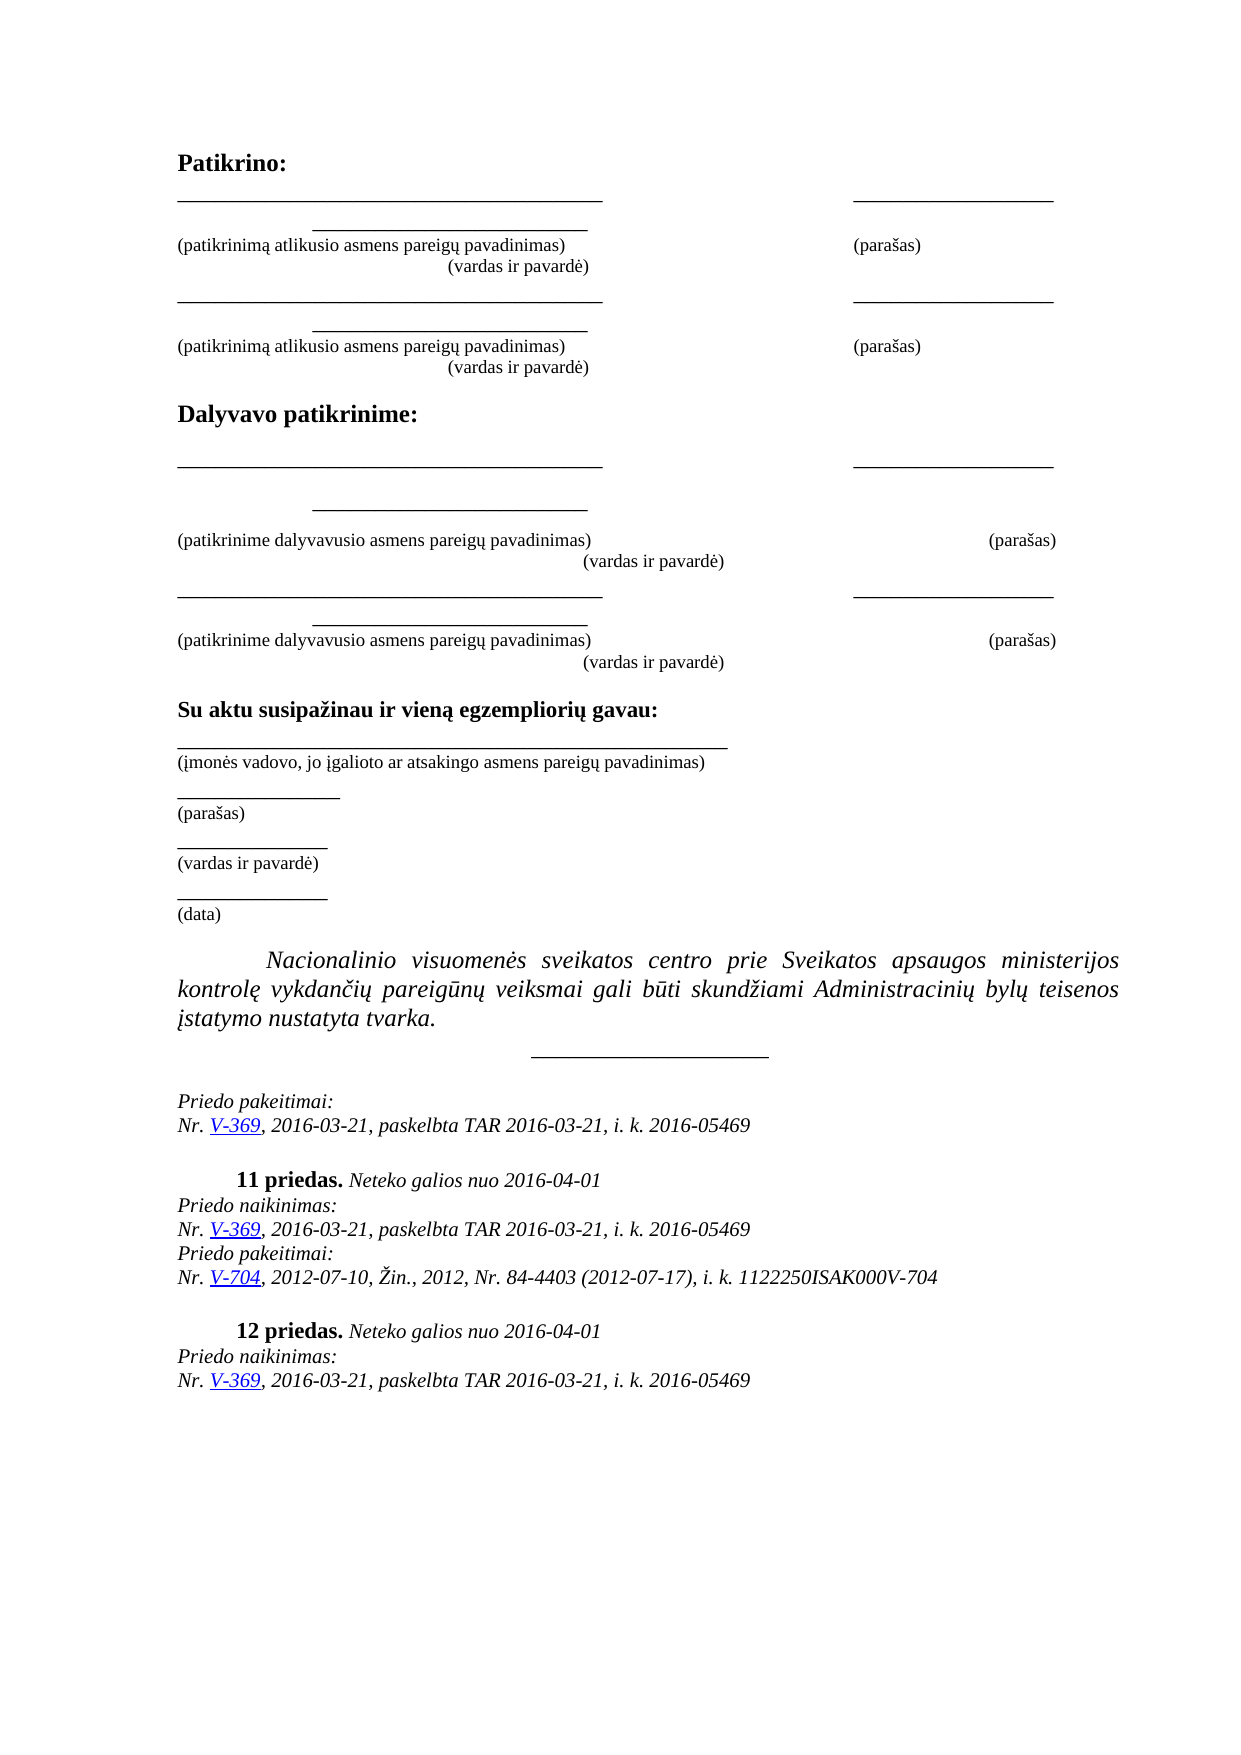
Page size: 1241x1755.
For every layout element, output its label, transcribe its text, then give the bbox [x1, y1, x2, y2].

text Nr. V-704, 2012-07-10, Žin., 2012, Nr. 84-4403 (2012-07-17), i. k. 1122250ISAK000V-704 [177, 1265, 1122, 1289]
text ____________ [177, 823, 1122, 852]
text Patikrino: [177, 148, 1122, 176]
text Nr. V-369, 2016-03-21, paskelbta TAR 2016-03-21, i. k. 2016-05469 [177, 1368, 1122, 1392]
text (parašas) [177, 802, 1122, 823]
text ____________ [177, 874, 1122, 902]
text Nacionalinio visuomenės sveikatos centro prie Sveikatos apsaugos ministerijos kontrolę vykdančių pareigūnų veiksmai gali būti skundžiami Administracinių bylų teisenos įstatymo nustatyta tvarka. [177, 946, 1122, 1032]
text Dalyvavo patikrinime: [177, 399, 1122, 428]
text ___________________ [177, 1032, 1122, 1061]
text (patikrinime dalyvavusio asmens pareigų pavadinimas) (parašas) (vardas ir pavardė) [177, 528, 1122, 572]
text Priedo naikinimas: [177, 1344, 1122, 1368]
text Su aktu susipažinau ir vieną egzempliorių gavau: [177, 696, 1122, 723]
text __________________________________ ________________ ______________________ [177, 277, 1122, 334]
text 11 priedas. Neteko galios nuo 2016-04-01 [177, 1166, 1122, 1192]
text (data) [177, 902, 1122, 924]
text Nr. V-369, 2016-03-21, paskelbta TAR 2016-03-21, i. k. 2016-05469 [177, 1217, 1122, 1241]
text (įmonės vadovo, jo įgalioto ar atsakingo asmens pareigų pavadinimas) [177, 751, 1122, 773]
text Priedo pakeitimai: [177, 1089, 1122, 1113]
text (vardas ir pavardė) [177, 852, 1122, 874]
text Nr. V-369, 2016-03-21, paskelbta TAR 2016-03-21, i. k. 2016-05469 [177, 1113, 1122, 1137]
text (patikrinimą atlikusio asmens pareigų pavadinimas) (parašas) (vardas ir pavardė) [177, 234, 1122, 277]
text (patikrinime dalyvavusio asmens pareigų pavadinimas) (parašas) (vardas ir pavardė) [177, 629, 1122, 672]
text ____________________________________________ [177, 723, 1122, 751]
text Priedo pakeitimai: [177, 1241, 1122, 1265]
text 12 priedas. Neteko galios nuo 2016-04-01 [177, 1317, 1122, 1344]
text __________________________________ ________________ ______________________ [177, 572, 1122, 629]
text (patikrinimą atlikusio asmens pareigų pavadinimas) (parašas) (vardas ir pavardė) [177, 334, 1122, 378]
text __________________________________ ________________ ______________________ [177, 442, 1122, 514]
text _____________ [177, 773, 1122, 802]
text Priedo naikinimas: [177, 1192, 1122, 1217]
text __________________________________ ________________ ______________________ [177, 176, 1122, 234]
